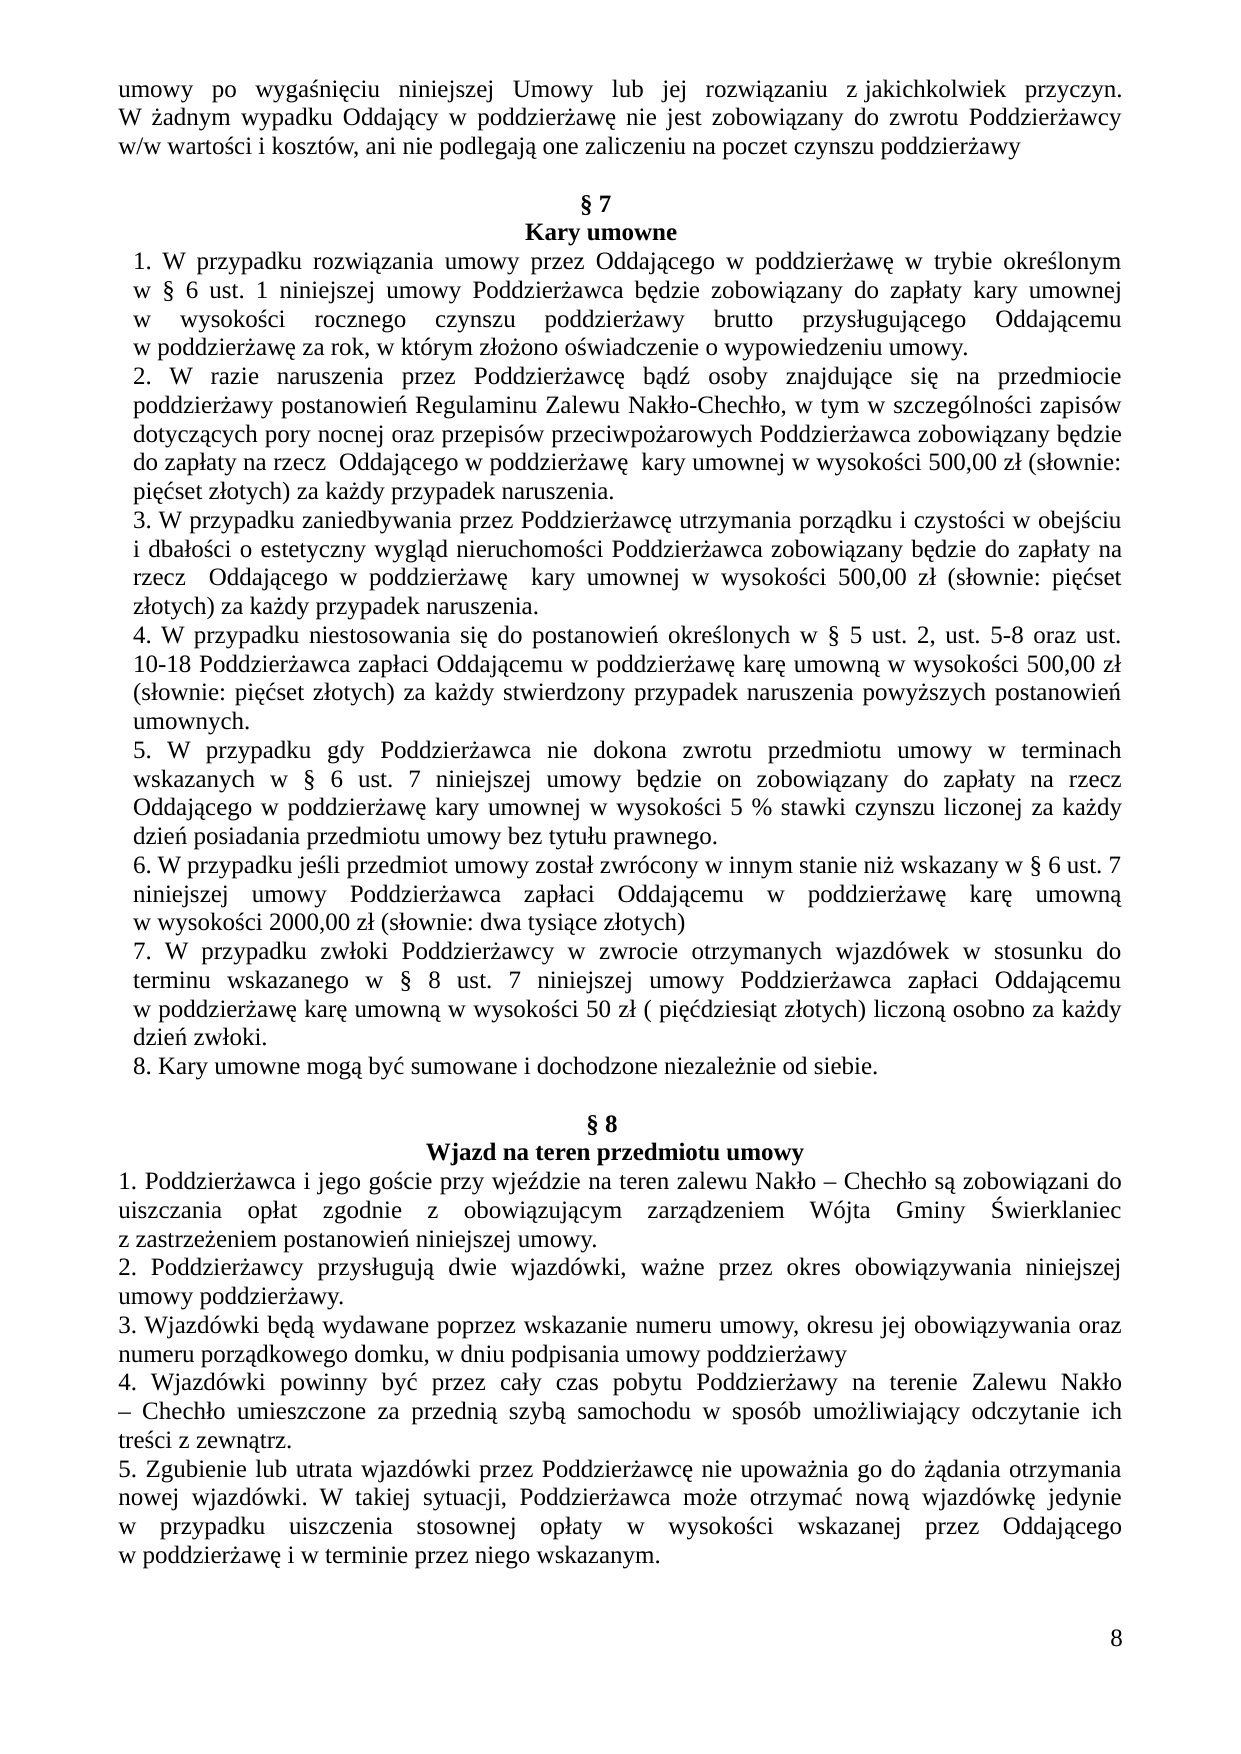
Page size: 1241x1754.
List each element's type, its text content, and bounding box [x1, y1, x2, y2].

list 7. W przypadku zwłoki Poddzierżawcy w zwrocie otrzymanych wjazdówek w stosunku do terminu wskazanego w § 8 ust. 7 niniejszej umowy Poddzierżawca zapłaci Oddającemu w poddzierżawę karę umowną w wysokości 50 zł ( pięćdziesiąt złotych) liczoną osobno za każdy dzień zwłoki. [133, 936, 1123, 1051]
text 5. Zgubienie lub utrata wjazdówki przez Poddzierżawcę nie upoważnia go do żądania otrzymania nowej wjazdówki. W takiej sytuacji, Poddzierżawca może otrzymać nową wjazdówkę jedynie w przypadku uiszczenia stosownej opłaty w wysokości wskazanej przez Oddającego w poddzierżawę i w terminie przez niego wskazanym. [118, 1454, 1123, 1569]
text Wjazd na teren przedmiotu umowy [118, 1137, 1123, 1166]
list 4. W przypadku niestosowania się do postanowień określonych w § 5 ust. 2, ust. 5-8 oraz ust. 10-18 Poddzierżawca zapłaci Oddającemu w poddzierżawę karę umowną w wysokości 500,00 zł (słownie: pięćset złotych) za każdy stwierdzony przypadek naruszenia powyższych postanowień umownych. [133, 620, 1123, 735]
text 2. Poddzierżawcy przysługują dwie wjazdówki, ważne przez okres obowiązywania niniejszej umowy poddzierżawy. [118, 1252, 1123, 1310]
text § 8 [118, 1109, 1123, 1137]
text umowy po wygaśnięciu niniejszej Umowy lub jej rozwiązaniu z jakichkolwiek przyczyn. W żadnym wypadku Oddający w poddzierżawę nie jest zobowiązany do zwrotu Poddzierżawcy w/w wartości i kosztów, ani nie podlegają one zaliczeniu na poczet czynszu poddzierżawy [118, 74, 1123, 160]
text Kary umowne [118, 217, 1123, 246]
text 4. Wjazdówki powinny być przez cały czas pobytu Poddzierżawy na terenie Zalewu Nakło – Chechło umieszczone za przednią szybą samochodu w sposób umożliwiający odczytanie ich treści z zewnątrz. [118, 1367, 1123, 1454]
list 6. W przypadku jeśli przedmiot umowy został zwrócony w innym stanie niż wskazany w § 6 ust. 7 niniejszej umowy Poddzierżawca zapłaci Oddającemu w poddzierżawę karę umowną w wysokości 2000,00 zł (słownie: dwa tysiące złotych) [133, 850, 1123, 936]
list 2. W razie naruszenia przez Poddzierżawcę bądź osoby znajdujące się na przedmiocie poddzierżawy postanowień Regulaminu Zalewu Nakło-Chechło, w tym w szczególności zapisów dotyczących pory nocnej oraz przepisów przeciwpożarowych Poddzierżawca zobowiązany będzie do zapłaty na rzecz Oddającego w poddzierżawę kary umownej w wysokości 500,00 zł (słownie: pięćset złotych) za każdy przypadek naruszenia. [133, 361, 1123, 505]
list 5. W przypadku gdy Poddzierżawca nie dokona zwrotu przedmiotu umowy w terminach wskazanych w § 6 ust. 7 niniejszej umowy będzie on zobowiązany do zapłaty na rzecz Oddającego w poddzierżawę kary umownej w wysokości 5 % stawki czynszu liczonej za każdy dzień posiadania przedmiotu umowy bez tytułu prawnego. [133, 735, 1123, 850]
list 3. W przypadku zaniedbywania przez Poddzierżawcę utrzymania porządku i czystości w obejściu i dbałości o estetyczny wygląd nieruchomości Poddzierżawca zobowiązany będzie do zapłaty na rzecz Oddającego w poddzierżawę kary umownej w wysokości 500,00 zł (słownie: pięćset złotych) za każdy przypadek naruszenia. [133, 505, 1123, 620]
list 8. Kary umowne mogą być sumowane i dochodzone niezależnie od siebie. [133, 1051, 1123, 1080]
text 1. Poddzierżawca i jego goście przy wjeździe na teren zalewu Nakło – Chechło są zobowiązani do uiszczania opłat zgodnie z obowiązującym zarządzeniem Wójta Gminy Świerklaniec z zastrzeżeniem postanowień niniejszej umowy. [118, 1166, 1123, 1252]
list 1. W przypadku rozwiązania umowy przez Oddającego w poddzierżawę w trybie określonym w § 6 ust. 1 niniejszej umowy Poddzierżawca będzie zobowiązany do zapłaty kary umownej w wysokości rocznego czynszu poddzierżawy brutto przysługującego Oddającemu w poddzierżawę za rok, w którym złożono oświadczenie o wypowiedzeniu umowy. [133, 246, 1123, 361]
text § 7 [118, 189, 1123, 217]
text 3. Wjazdówki będą wydawane poprzez wskazanie numeru umowy, okresu jej obowiązywania oraz numeru porządkowego domku, w dniu podpisania umowy poddzierżawy [118, 1310, 1123, 1367]
